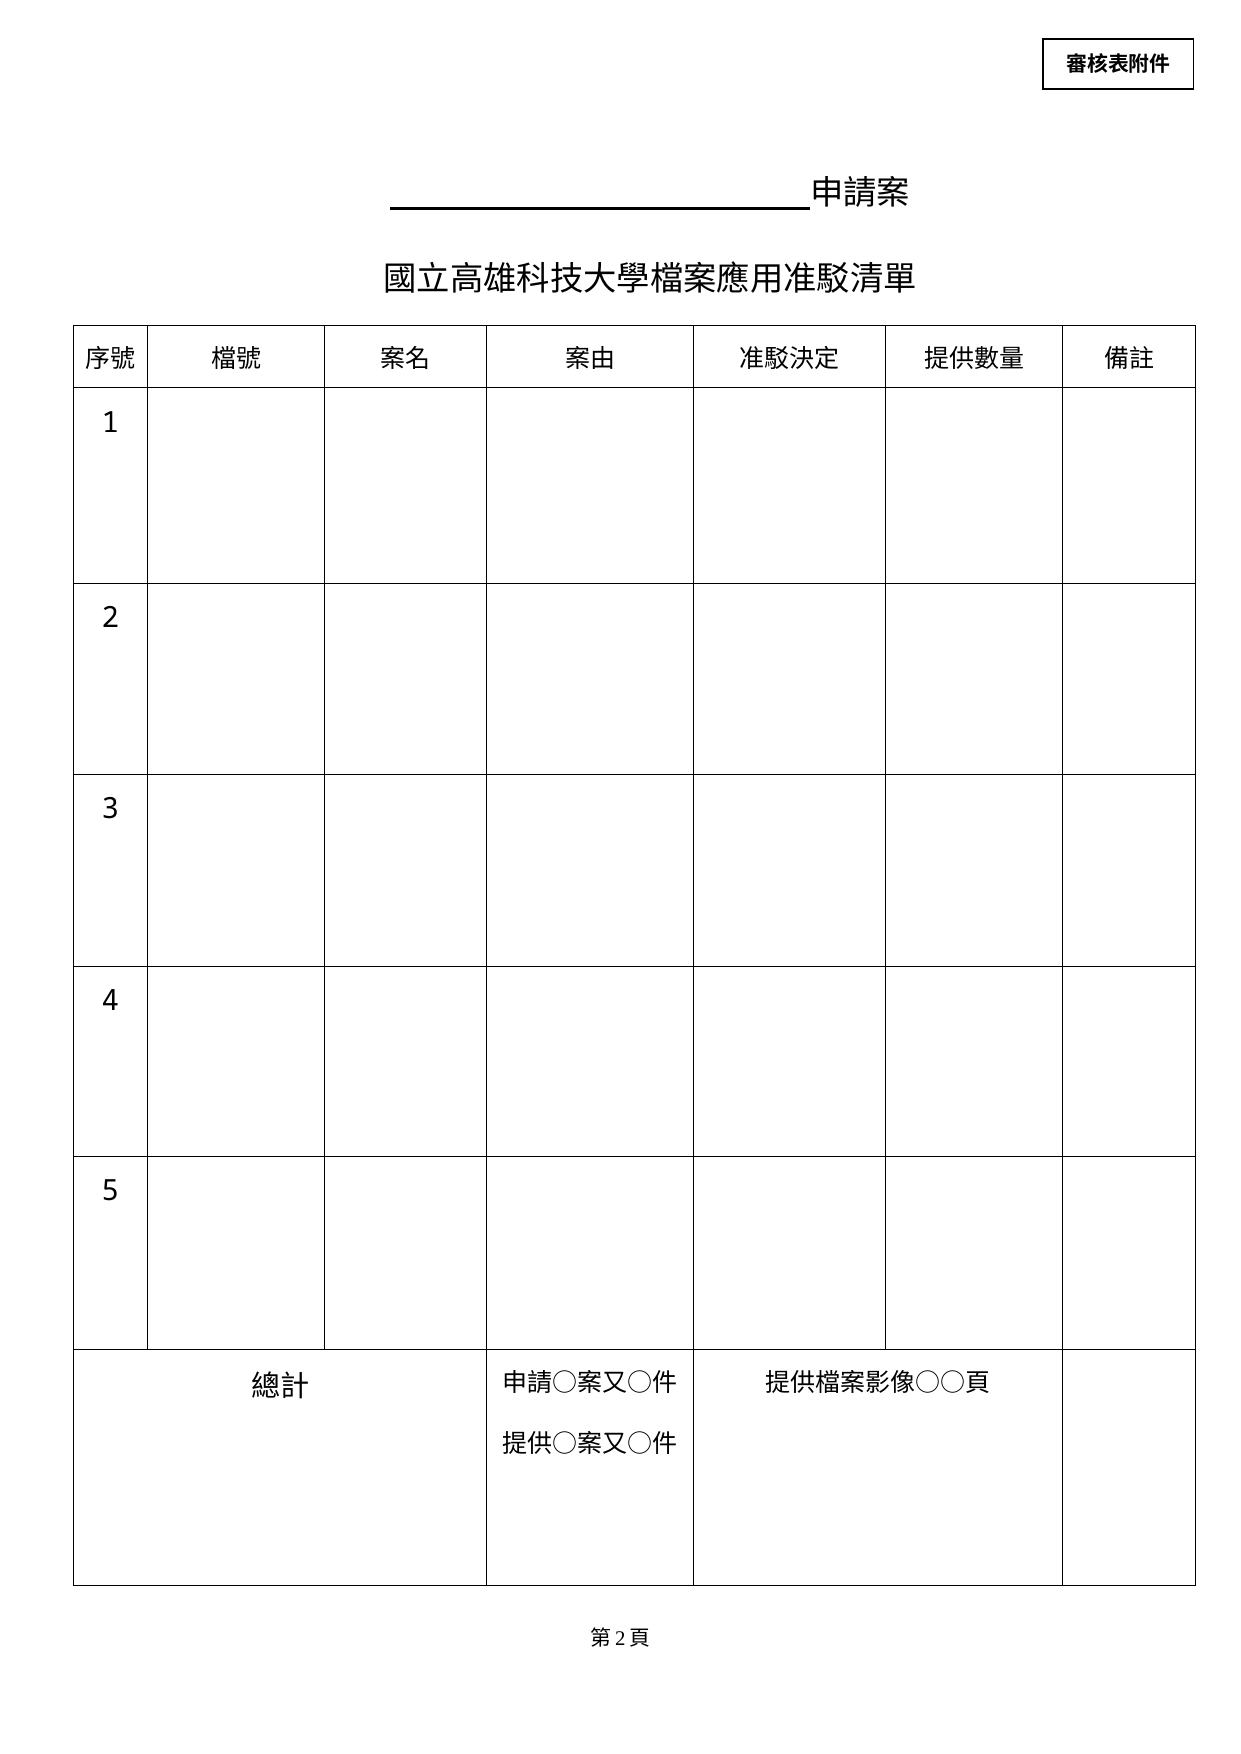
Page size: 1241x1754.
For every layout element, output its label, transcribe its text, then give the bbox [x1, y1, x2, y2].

table_cell [325, 775, 486, 966]
table_cell 1 [74, 388, 147, 583]
table_cell [148, 967, 324, 1156]
table_cell [487, 388, 693, 583]
table_cell [487, 1157, 693, 1349]
table_cell [694, 967, 885, 1156]
table_cell [1063, 967, 1195, 1156]
table_cell [1063, 584, 1195, 773]
text 申請案 [166, 166, 1134, 214]
table_cell [694, 1157, 885, 1349]
table_header 案名 [325, 326, 486, 387]
table_cell [694, 584, 885, 773]
table_cell 3 [74, 775, 147, 966]
table_cell [148, 584, 324, 773]
table_header 備註 [1063, 326, 1195, 387]
table_cell [325, 967, 486, 1156]
table_cell 提供檔案影像○○頁 [694, 1350, 1062, 1585]
table_cell [325, 1157, 486, 1349]
table_cell 5 [74, 1157, 147, 1349]
table_header 案由 [487, 326, 693, 387]
table_cell 4 [74, 967, 147, 1156]
table_header 檔號 [148, 326, 324, 387]
table_cell [1063, 1157, 1195, 1349]
table_cell [694, 388, 885, 583]
table_cell [148, 388, 324, 583]
text 審核表附件 [1058, 47, 1178, 77]
table_cell [1063, 775, 1195, 966]
table_cell [487, 584, 693, 773]
table_cell [487, 967, 693, 1156]
table_cell [886, 967, 1062, 1156]
table_cell [148, 1157, 324, 1349]
table_cell [325, 584, 486, 773]
table_cell [886, 1157, 1062, 1349]
table_header 准駁決定 [694, 326, 885, 387]
table_cell [1063, 1350, 1195, 1585]
table_cell [148, 775, 324, 966]
table_cell 2 [74, 584, 147, 773]
table_cell 總計 [74, 1350, 486, 1585]
table_cell [487, 775, 693, 966]
table_cell [886, 775, 1062, 966]
table_cell [1063, 388, 1195, 583]
table_cell [886, 584, 1062, 773]
table_cell [694, 775, 885, 966]
table_cell 申請○案又○件 提供○案又○件 [487, 1350, 693, 1585]
table_header 提供數量 [886, 326, 1062, 387]
table_header 序號 [74, 326, 147, 387]
table_cell [325, 388, 486, 583]
text 國立高雄科技大學檔案應用准駁清單 [166, 252, 1134, 300]
table_cell [886, 388, 1062, 583]
